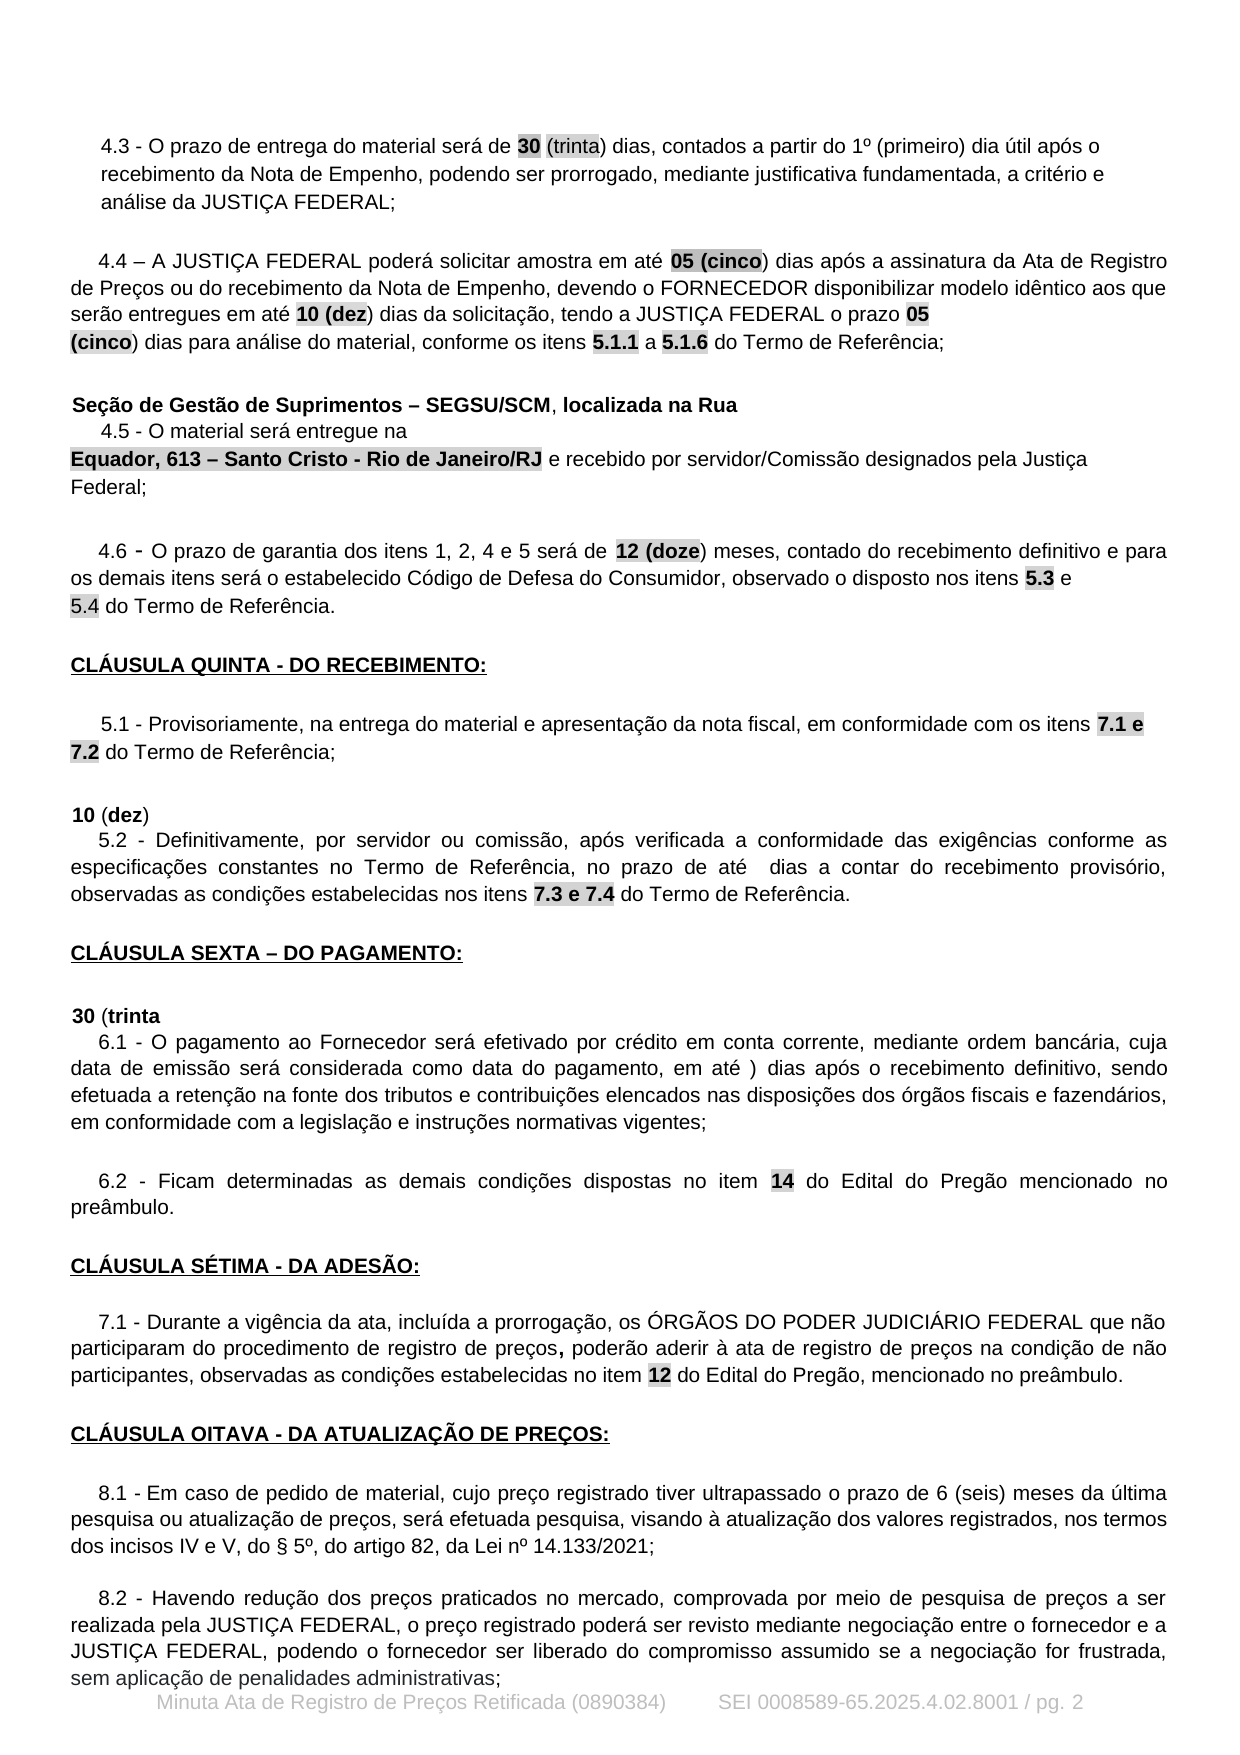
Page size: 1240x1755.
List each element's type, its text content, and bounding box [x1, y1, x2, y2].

text Equador, 613 – Santo Cristo - Rio de Janeiro/RJ e recebido por servidor/Comissão designados pela Justiça [70, 447, 1168, 471]
text CLÁUSULA OITAVA - DA ATUALIZAÇÃO DE PREÇOS: [70, 1422, 1172, 1446]
text 6.2 - Ficam determinadas as demais condições dispostas no item 14 do Edital do Pregão mencionado no preâmbulo. [70, 1168, 1168, 1219]
text CLÁUSULA SEXTA – DO PAGAMENTO: [70, 941, 1172, 964]
text 5.1 - Provisoriamente, na entrega do material e apresentação da nota fiscal, em conformidade com os itens 7.1 e [101, 712, 1168, 736]
text 5.4 do Termo de Referência. [70, 594, 1168, 618]
text CLÁUSULA SÉTIMA - DA ADESÃO: [70, 1254, 1172, 1278]
text 4.3 - O prazo de entrega do material será de 30 (trinta) dias, contados a partir do 1º (primeiro) dia útil após o recebimento da Nota de Empenho, podendo ser prorrogado, mediante justificativa fundamentada, a critério e análise da JUSTIÇA FEDERAL; [101, 134, 1172, 214]
text 5.2 - Definitivamente, por servidor ou comissão, após verificada a conformidade das exigências conforme as especificações constantes no Termo de Referência, no prazo de até dias a contar do recebimento provisório, observadas as condições estabelecidas nos itens 7.3 e 7.4 do Termo de Referência. [70, 828, 1168, 906]
text 4.6 - O prazo de garantia dos itens 1, 2, 4 e 5 será de 12 (doze) meses, contado do recebimento definitivo e para os demais itens será o estabelecido Código de Defesa do Consumidor, observado o disposto nos itens 5.3 e [70, 535, 1168, 590]
text Federal; [70, 475, 1168, 499]
text 4.4 – A JUSTIÇA FEDERAL poderá solicitar amostra em até 05 (cinco) dias após a assinatura da Ata de Registro de Preços ou do recebimento da Nota de Empenho, devendo o FORNECEDOR disponibilizar modelo idêntico aos que serão entregues em até 10 (dez) dias da solicitação, tendo a JUSTIÇA FEDERAL o prazo 05 [70, 248, 1168, 326]
text 6.1 - O pagamento ao Fornecedor será efetivado por crédito em conta corrente, mediante ordem bancária, cuja data de emissão será considerada como data do pagamento, em até ) dias após o recebimento definitivo, sendo efetuada a retenção na fonte dos tributos e contribuições elencados nas disposições dos órgãos fiscais e fazendários, em conformidade com a legislação e instruções normativas vigentes; [70, 1029, 1168, 1134]
text 8.2 - Havendo redução dos preços praticados no mercado, comprovada por meio de pesquisa de preços a ser realizada pela JUSTIÇA FEDERAL, o preço registrado poderá ser revisto mediante negociação entre o fornecedor e a JUSTIÇA FEDERAL, podendo o fornecedor ser liberado do compromisso assumido se a negociação for frustrada, sem aplicação de penalidades administrativas; [70, 1586, 1168, 1690]
text (cinco) dias para análise do material, conforme os itens 5.1.1 a 5.1.6 do Termo de Referência; [70, 330, 1168, 354]
table_header 10 (dez) [72, 798, 157, 828]
text 8.1 - Em caso de pedido de material, cujo preço registrado tiver ultrapassado o prazo de 6 (seis) meses da última pesquisa ou atualização de preços, será efetuada pesquisa, visando à atualização dos valores registrados, nos termos dos incisos IV e V, do § 5º, do artigo 82, da Lei nº 14.133/2021; [70, 1480, 1168, 1558]
text 7.1 - Durante a vigência da ata, incluída a prorrogação, os ÓRGÃOS DO PODER JUDICIÁRIO FEDERAL que não participaram do procedimento de registro de preços, poderão aderir à ata de registro de preços na condição de não participantes, observadas as condições estabelecidas no item 12 do Edital do Pregão, mencionado no preâmbulo. [70, 1309, 1168, 1387]
text CLÁUSULA QUINTA - DO RECEBIMENTO: [70, 653, 1172, 677]
table_header 30 (trinta [72, 999, 162, 1029]
text 4.5 - O material será entregue na [101, 419, 1168, 443]
table_header Seção de Gestão de Suprimentos – SEGSU/SCM, localizada na Rua [72, 389, 791, 419]
text 7.2 do Termo de Referência; [70, 739, 1168, 763]
